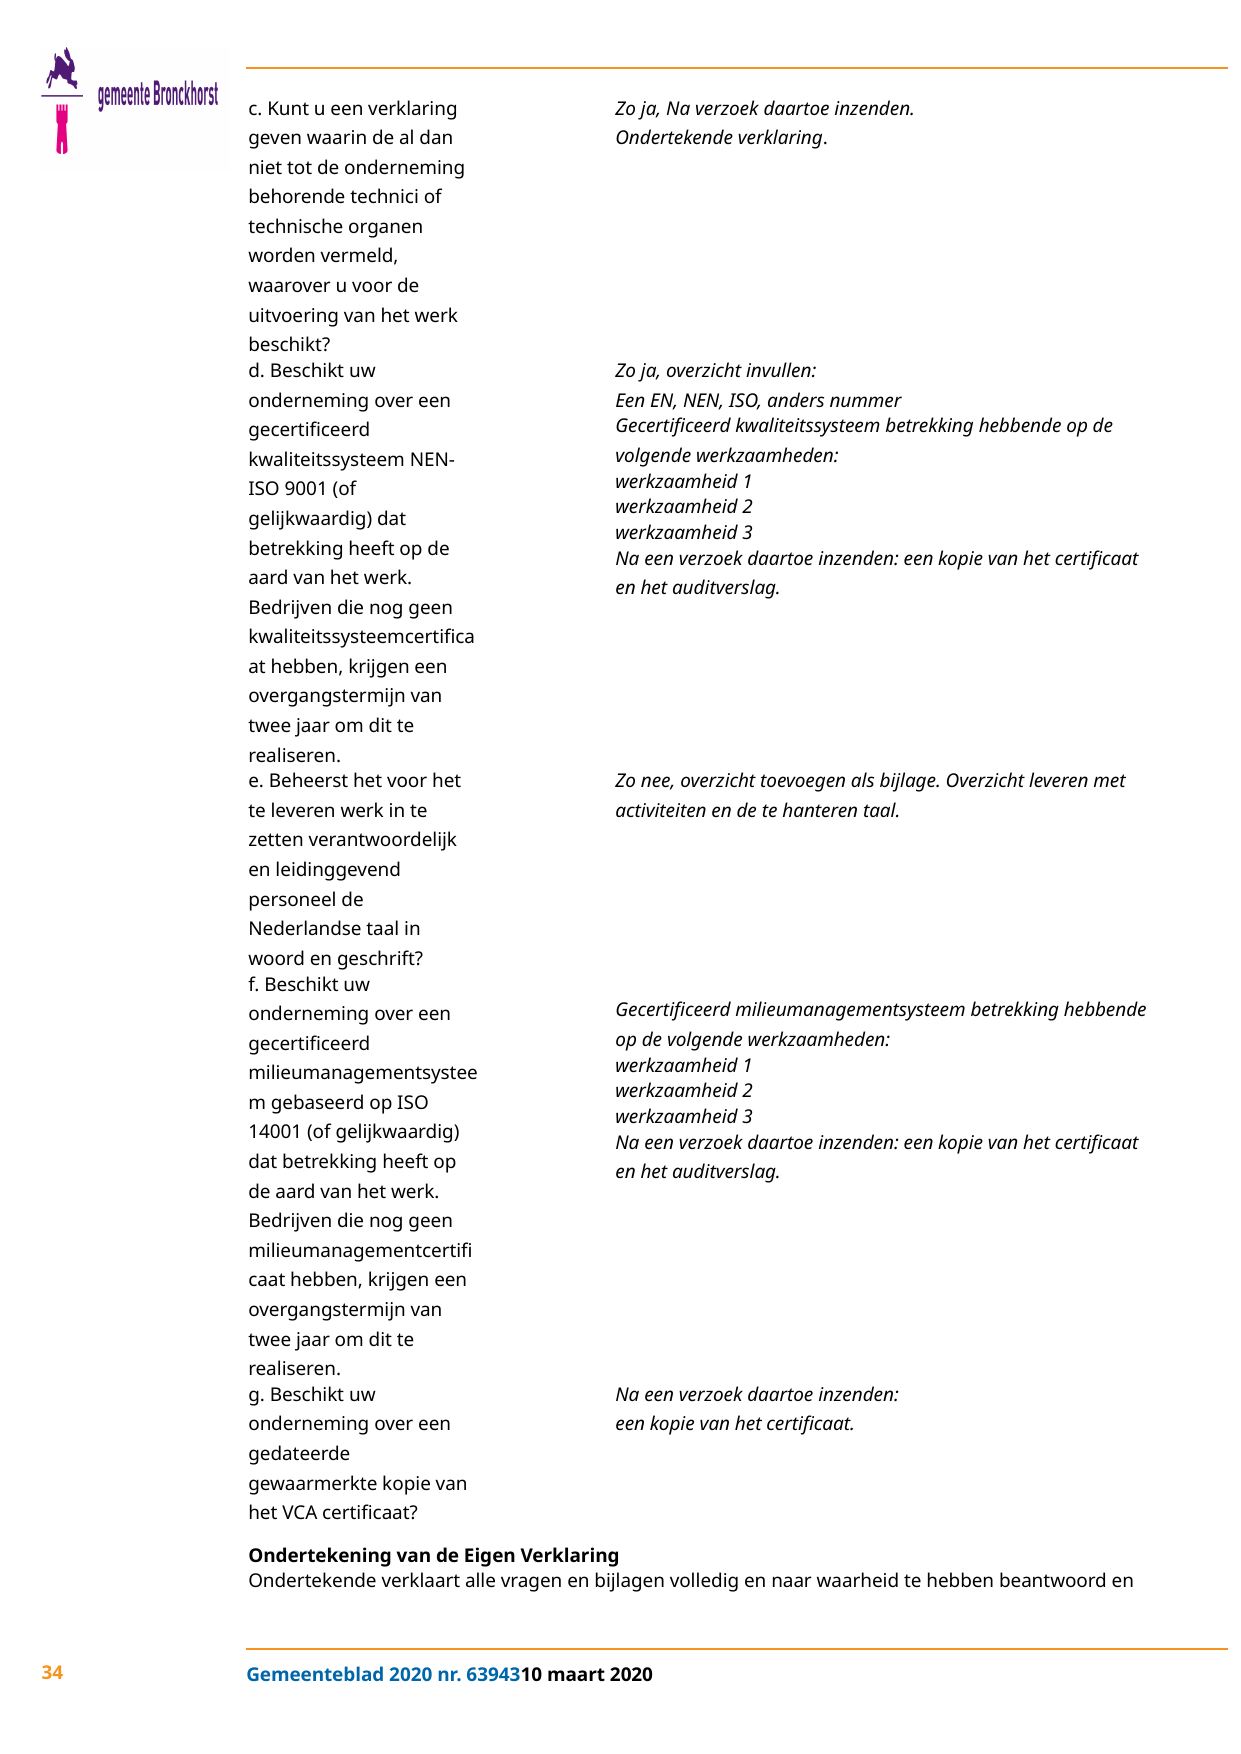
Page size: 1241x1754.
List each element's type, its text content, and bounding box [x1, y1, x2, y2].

table_cell f. Beschikt uw onderneming over een gecertificeerd milieumanagementsysteem gebaseerd op ISO 14001 (of gelijkwaardig) dat betrekking heeft op de aard van het werk. Bedrijven die nog geen milieumanagementcertificaat hebben, krijgen een overgangstermijn van twee jaar om dit te realiseren. [248, 971, 481, 1381]
table_cell werkzaamheid 3 [615, 519, 1152, 545]
table_cell Gecertificeerd milieumanagementsysteem betrekking hebbende op de volgende werkzaamheden: [615, 996, 1152, 1052]
table_cell Zo nee, overzicht toevoegen als bijlage. Overzicht leveren met activiteiten en de te hanteren taal. [615, 768, 1152, 971]
table_cell [481, 357, 615, 767]
table_cell werkzaamheid 1 [615, 468, 1152, 493]
table_cell [481, 95, 615, 357]
table_cell g. Beschikt uw onderneming over een gedateerde gewaarmerkte kopie van het VCA certificaat? [248, 1381, 481, 1525]
table_cell Zo ja, overzicht invullen: Een EN, NEN, ISO, anders nummer [615, 357, 1152, 412]
table_cell Gecertificeerd kwaliteitssysteem betrekking hebbende op de volgende werkzaamheden: [615, 413, 1152, 468]
table_cell Na een verzoek daartoe inzenden: een kopie van het certificaat en het auditverslag. [615, 545, 1152, 767]
picture [41, 47, 231, 172]
table_cell [481, 768, 615, 971]
table_cell [481, 971, 615, 1381]
table_cell Na een verzoek daartoe inzenden: een kopie van het certificaat. [615, 1381, 1152, 1525]
table_cell werkzaamheid 2 [615, 1078, 1152, 1103]
table_cell [615, 971, 1152, 996]
table_cell d. Beschikt uw onderneming over een gecertificeerd kwaliteitssysteem NEN-ISO 9001 (of gelijkwaardig) dat betrekking heeft op de aard van het werk. Bedrijven die nog geen kwaliteitssysteemcertificaat hebben, krijgen een overgangstermijn van twee jaar om dit te realiseren. [248, 357, 481, 767]
table_cell e. Beheerst het voor het te leveren werk in te zetten verantwoordelijk en leidinggevend personeel de Nederlandse taal in woord en geschrift? [248, 768, 481, 971]
text Ondertekende verklaart alle vragen en bijlagen volledig en naar waarheid te hebben beantwoord en [248, 1568, 1152, 1593]
table_cell c. Kunt u een verklaring geven waarin de al dan niet tot de onderneming behorende technici of technische organen worden vermeld, waarover u voor de uitvoering van het werk beschikt? [248, 95, 481, 357]
table_cell Zo ja, Na verzoek daartoe inzenden. Ondertekende verklaring. [615, 95, 1152, 357]
table_cell [481, 1381, 615, 1525]
table_cell werkzaamheid 1 [615, 1052, 1152, 1077]
table_cell werkzaamheid 2 [615, 494, 1152, 519]
text Ondertekening van de Eigen Verklaring [248, 1542, 1152, 1568]
table_cell Na een verzoek daartoe inzenden: een kopie van het certificaat en het auditverslag. [615, 1129, 1152, 1381]
table_cell werkzaamheid 3 [615, 1103, 1152, 1129]
